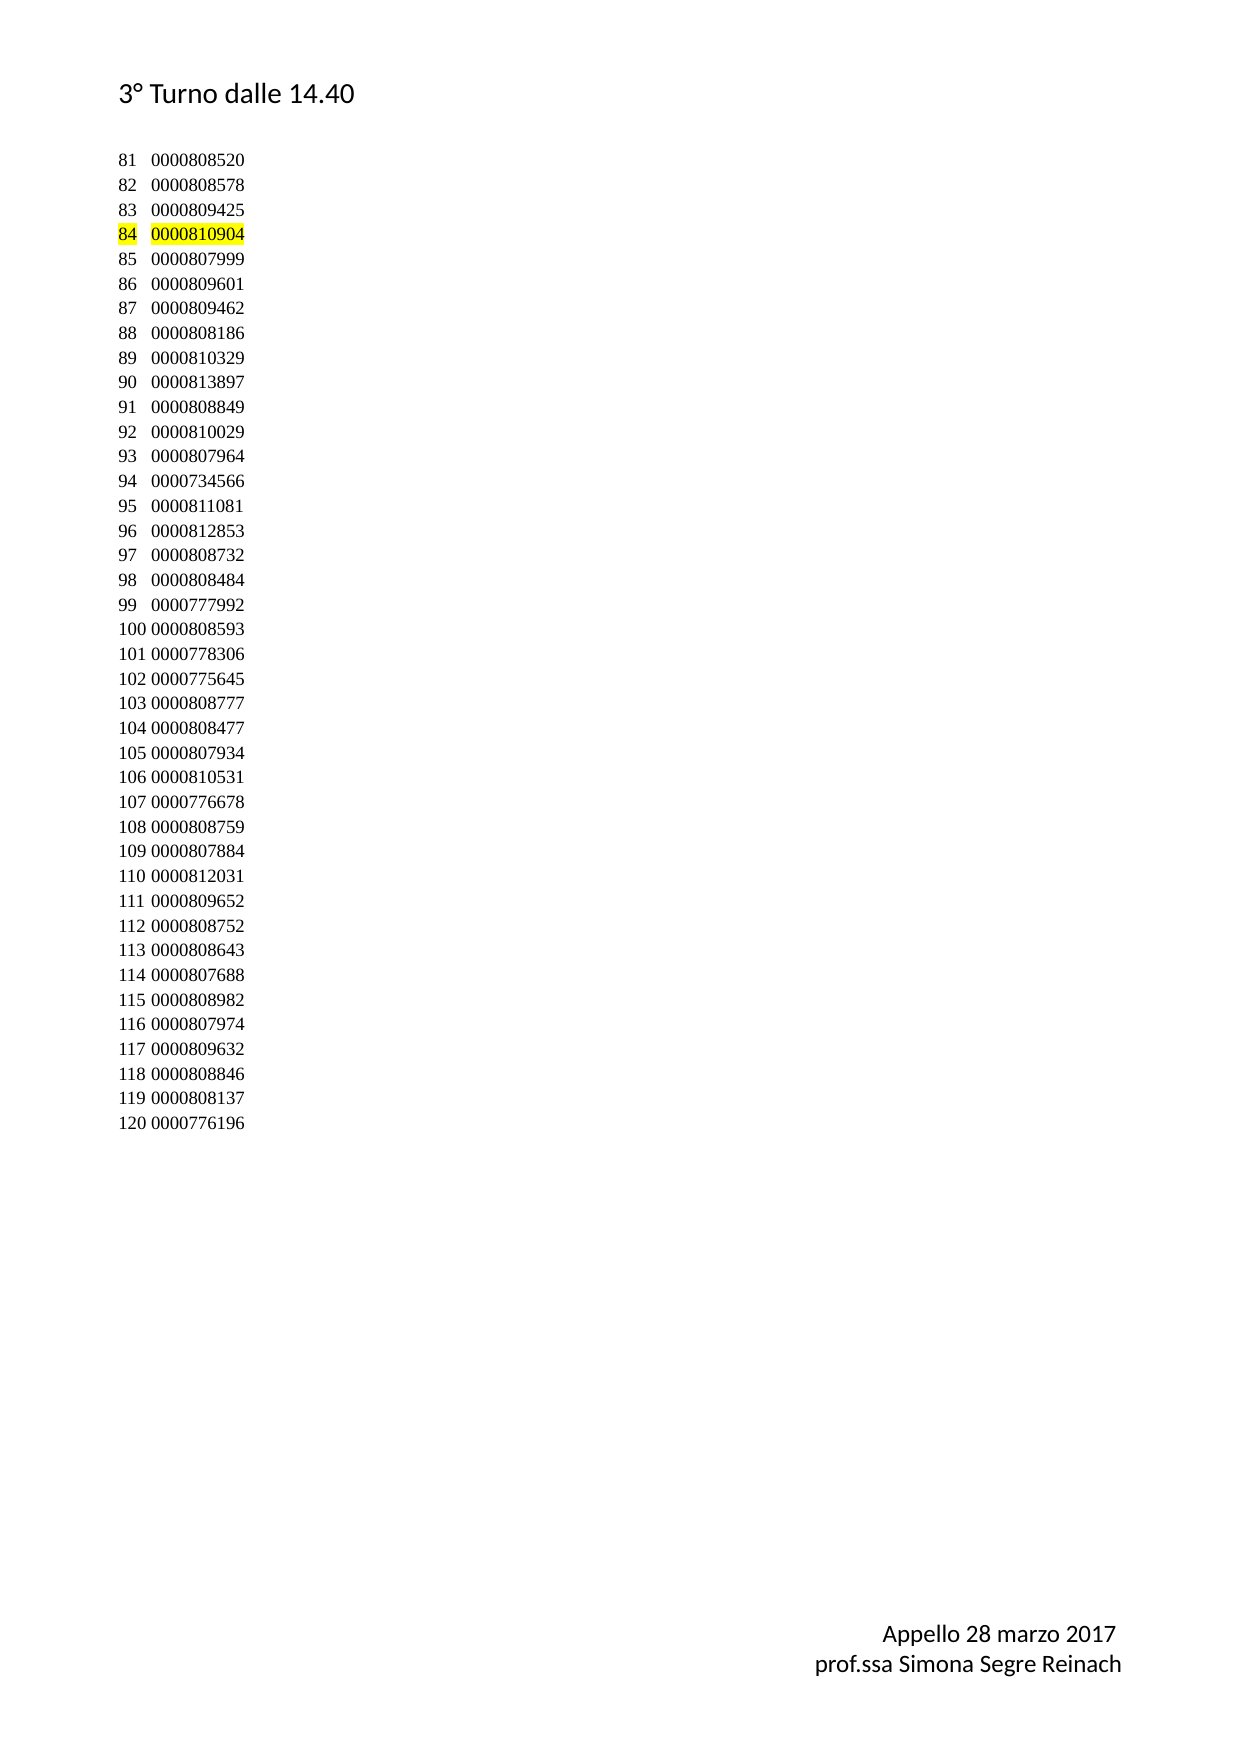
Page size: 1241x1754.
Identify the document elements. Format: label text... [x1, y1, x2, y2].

table_cell 0000808137 [149, 1086, 285, 1110]
table_cell 0000807688 [149, 962, 285, 987]
table_cell [290, 1012, 295, 1036]
table_cell [285, 987, 290, 1012]
table_cell [290, 790, 295, 814]
table_cell 95 [117, 493, 149, 518]
table_cell [285, 1036, 290, 1061]
table_cell [290, 938, 295, 962]
table_cell 92 [117, 419, 149, 444]
table_cell 0000808846 [149, 1061, 285, 1086]
table_cell 0000808752 [149, 913, 285, 938]
table_cell 0000811081 [149, 493, 285, 518]
table_cell 0000808759 [149, 814, 285, 839]
table_cell [285, 765, 290, 789]
table_cell [290, 913, 295, 938]
table_cell [290, 444, 295, 468]
table_cell 85 [117, 246, 149, 271]
table_cell 104 [117, 715, 149, 740]
table_cell 0000809462 [149, 296, 285, 320]
table_cell [290, 765, 295, 789]
table_cell 86 [117, 271, 149, 296]
table_cell [290, 740, 295, 765]
table_cell [290, 987, 295, 1012]
table_cell 0000734566 [149, 469, 285, 493]
table_cell [285, 1110, 290, 1135]
table_cell [285, 666, 290, 691]
table_cell 106 [117, 765, 149, 789]
table_cell 102 [117, 666, 149, 691]
table_cell 94 [117, 469, 149, 493]
table_cell 120 [117, 1110, 149, 1135]
table_cell 83 [117, 197, 149, 222]
table_cell 0000808849 [149, 395, 285, 419]
table_cell [290, 518, 295, 543]
table_cell [290, 814, 295, 839]
table_cell [285, 913, 290, 938]
table_cell 108 [117, 814, 149, 839]
table_cell [290, 395, 295, 419]
table_cell 114 [117, 962, 149, 987]
table_cell 0000810029 [149, 419, 285, 444]
table_cell [285, 962, 290, 987]
table_cell [290, 1110, 295, 1135]
table_cell [285, 839, 290, 863]
table_cell 96 [117, 518, 149, 543]
table_cell 90 [117, 370, 149, 394]
table_cell 0000808578 [149, 172, 285, 197]
table_cell 0000807964 [149, 444, 285, 468]
table_cell 119 [117, 1086, 149, 1110]
table_cell 0000810531 [149, 765, 285, 789]
table_cell [290, 1061, 295, 1086]
table_cell 0000776196 [149, 1110, 285, 1135]
table_cell 105 [117, 740, 149, 765]
table_cell [285, 296, 290, 320]
table_cell 112 [117, 913, 149, 938]
table_cell 93 [117, 444, 149, 468]
table_cell [290, 197, 295, 222]
table_cell [290, 271, 295, 296]
table_cell [290, 691, 295, 715]
table_cell [290, 345, 295, 370]
table_cell [285, 888, 290, 913]
table_cell [285, 493, 290, 518]
table_cell [290, 222, 295, 246]
table_cell [290, 715, 295, 740]
table_cell 0000778306 [149, 641, 285, 666]
table_header 0000808520 [149, 148, 285, 172]
table_cell 91 [117, 395, 149, 419]
table_cell [290, 1086, 295, 1110]
table_cell [285, 592, 290, 617]
table_cell 0000809632 [149, 1036, 285, 1061]
table_cell [290, 839, 295, 863]
table_cell 97 [117, 543, 149, 567]
table_cell 0000813897 [149, 370, 285, 394]
table_cell [285, 641, 290, 666]
table_cell [285, 419, 290, 444]
table_cell [285, 864, 290, 888]
table_cell [285, 197, 290, 222]
table_cell 111 [117, 888, 149, 913]
table_cell [285, 271, 290, 296]
table_cell 110 [117, 864, 149, 888]
table_cell 0000808186 [149, 320, 285, 345]
table_cell [285, 814, 290, 839]
table_cell [290, 419, 295, 444]
table_cell [285, 518, 290, 543]
table_cell [285, 469, 290, 493]
table_cell [285, 617, 290, 641]
table_cell [290, 888, 295, 913]
table_cell [290, 320, 295, 345]
table_cell [285, 222, 290, 246]
table_cell [290, 641, 295, 666]
table_cell [290, 296, 295, 320]
table_cell [290, 864, 295, 888]
table_cell 101 [117, 641, 149, 666]
table_cell [285, 1086, 290, 1110]
table_cell 109 [117, 839, 149, 863]
table_cell 99 [117, 592, 149, 617]
table_cell 0000810904 [149, 222, 285, 246]
table_cell [285, 715, 290, 740]
table_cell 107 [117, 790, 149, 814]
table_cell [285, 1061, 290, 1086]
table_cell 0000809425 [149, 197, 285, 222]
table_cell 0000808477 [149, 715, 285, 740]
table_cell 0000808777 [149, 691, 285, 715]
table_cell [285, 370, 290, 394]
table_cell [285, 938, 290, 962]
table_cell [290, 1036, 295, 1061]
table_cell [290, 370, 295, 394]
table_cell 100 [117, 617, 149, 641]
table_cell [285, 172, 290, 197]
table_cell 116 [117, 1012, 149, 1036]
table_cell 0000807934 [149, 740, 285, 765]
table_cell [285, 444, 290, 468]
table_header [285, 148, 290, 172]
table_cell [290, 962, 295, 987]
table_cell 0000808982 [149, 987, 285, 1012]
table_cell 0000807999 [149, 246, 285, 271]
table_cell [290, 592, 295, 617]
table_cell [285, 567, 290, 592]
table_cell 0000777992 [149, 592, 285, 617]
table_cell 0000808593 [149, 617, 285, 641]
table_cell [285, 740, 290, 765]
table_cell 0000807974 [149, 1012, 285, 1036]
table_cell [285, 345, 290, 370]
table_cell 0000808643 [149, 938, 285, 962]
table_cell [285, 691, 290, 715]
table_cell 87 [117, 296, 149, 320]
table_cell 0000807884 [149, 839, 285, 863]
table_cell [290, 172, 295, 197]
table_cell 0000809652 [149, 888, 285, 913]
table_cell 115 [117, 987, 149, 1012]
table_cell 117 [117, 1036, 149, 1061]
table_cell 89 [117, 345, 149, 370]
table_cell [290, 617, 295, 641]
table_cell 0000812031 [149, 864, 285, 888]
table_cell [285, 790, 290, 814]
table_header [290, 148, 295, 172]
table_cell 0000812853 [149, 518, 285, 543]
table_cell [285, 1012, 290, 1036]
table_cell 0000775645 [149, 666, 285, 691]
table_cell [285, 246, 290, 271]
table_cell 113 [117, 938, 149, 962]
table_cell 103 [117, 691, 149, 715]
table_cell 118 [117, 1061, 149, 1086]
table_cell 0000808732 [149, 543, 285, 567]
table_cell [285, 320, 290, 345]
table_cell 0000810329 [149, 345, 285, 370]
table_cell 98 [117, 567, 149, 592]
table_cell [285, 395, 290, 419]
table_cell [285, 543, 290, 567]
table_cell [290, 493, 295, 518]
table_cell [290, 246, 295, 271]
table_cell [290, 469, 295, 493]
table_cell 0000808484 [149, 567, 285, 592]
table_cell 82 [117, 172, 149, 197]
table_cell [290, 567, 295, 592]
table_cell 0000776678 [149, 790, 285, 814]
table_cell 0000809601 [149, 271, 285, 296]
table_cell [290, 666, 295, 691]
table_cell 84 [117, 222, 149, 246]
table_cell 88 [117, 320, 149, 345]
table_header 81 [117, 148, 149, 172]
table_cell [290, 543, 295, 567]
